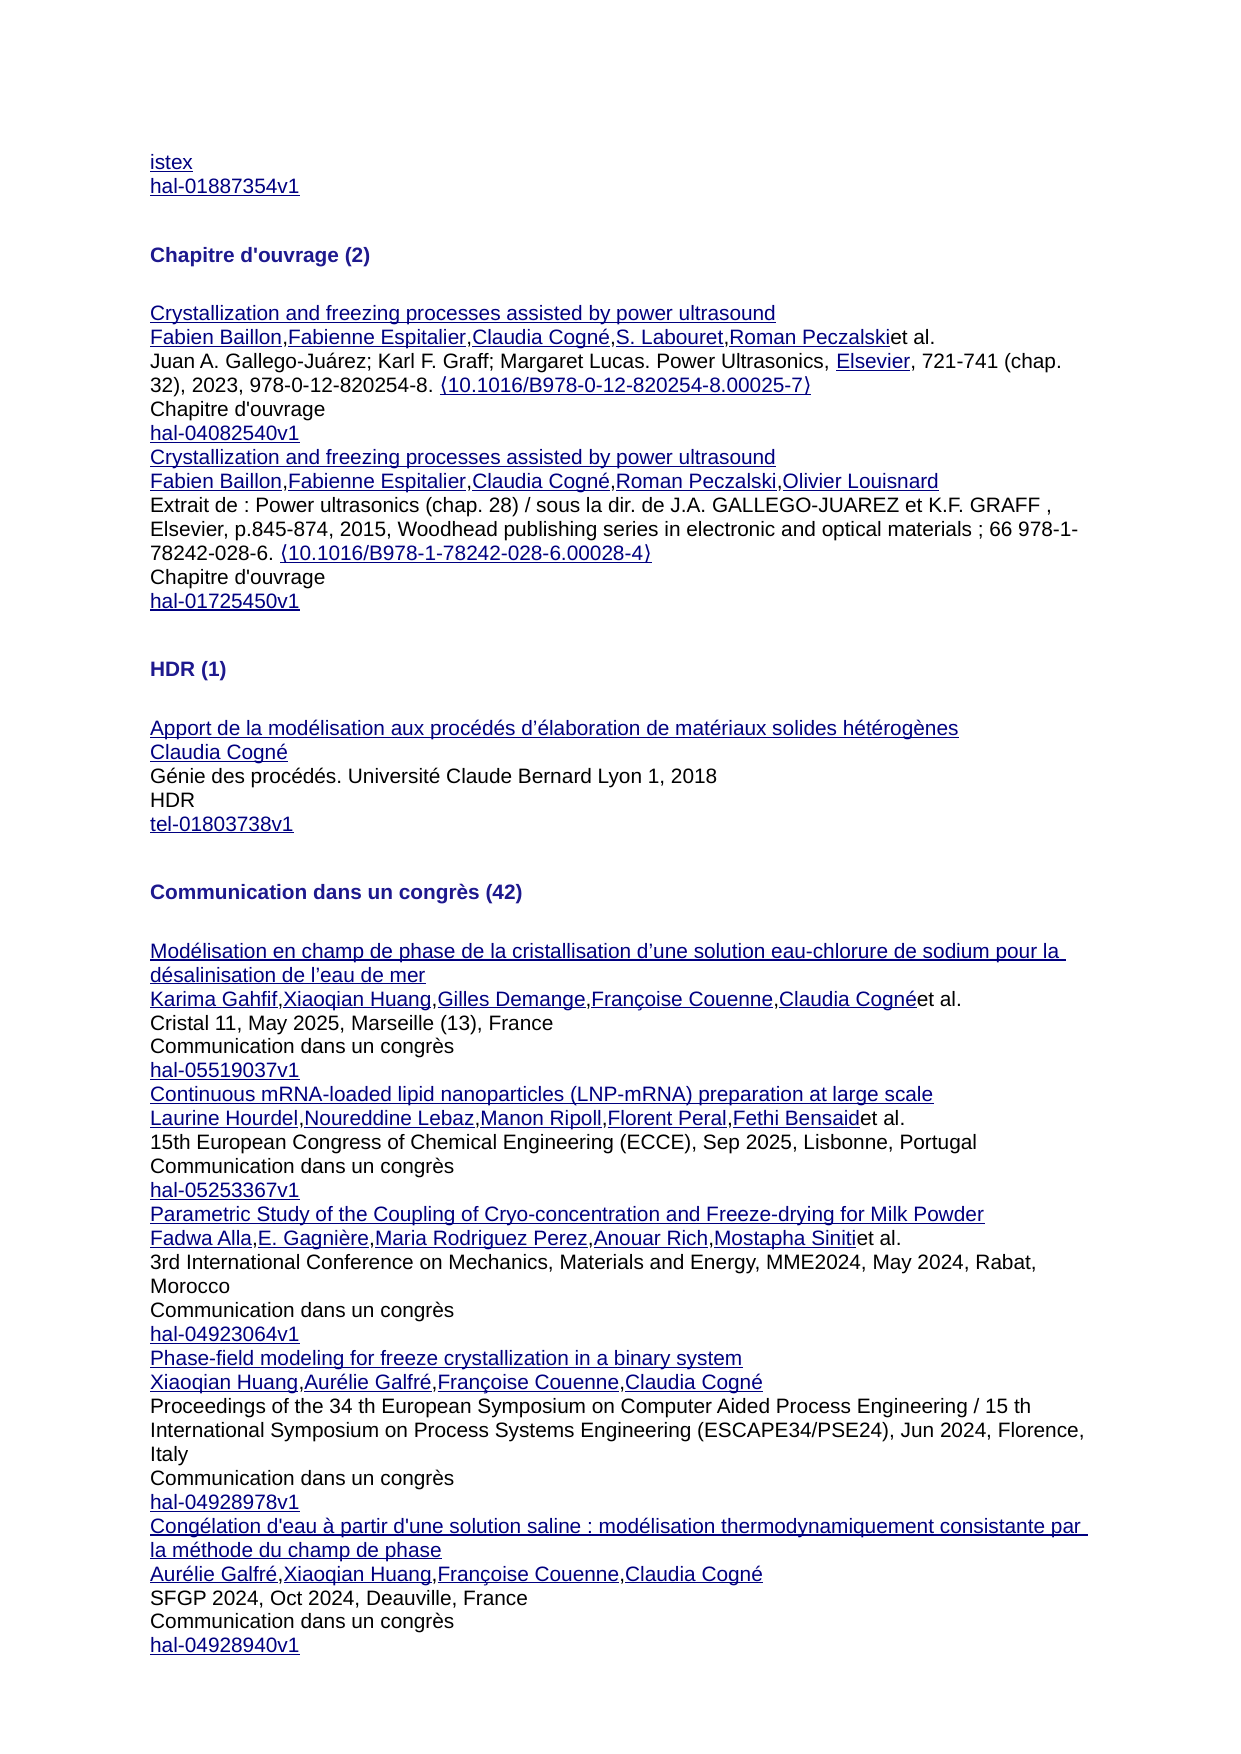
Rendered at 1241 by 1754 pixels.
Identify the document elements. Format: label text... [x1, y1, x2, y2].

subtitle HDR (1) [150, 657, 1090, 681]
table_cell istex hal-01887354v1 [150, 150, 1090, 198]
table_cell Parametric Study of the Coupling of Cryo-concentration and Freeze-drying for Milk Powder Fadwa Alla,E. Gagnière,Maria Rodriguez Perez,Anouar Rich,Mostapha Sinitiet al. 3rd International Conference on Mechanics, Materials and Energy, MME2024, May 2024, Rabat, Morocco Communication dans un congrès hal-04923064v1 [150, 1202, 1090, 1346]
table_header Apport de la modélisation aux procédés d’élaboration de matériaux solides hétérogènes Claudia Cogné Génie des procédés. Université Claude Bernard Lyon 1, 2018 HDR tel-01803738v1 [150, 716, 1090, 835]
table_cell Crystallization and freezing processes assisted by power ultrasound Fabien Baillon,Fabienne Espitalier,Claudia Cogné,Roman Peczalski,Olivier Louisnard Extrait de : Power ultrasonics (chap. 28) / sous la dir. de J.A. GALLEGO-JUAREZ et K.F. GRAFF , Elsevier, p.845-874, 2015, Woodhead publishing series in electronic and optical materials ; 66 978-1-78242-028-6. ⟨10.1016/B978-1-78242-028-6.00028-4⟩ Chapitre d'ouvrage hal-01725450v1 [150, 445, 1090, 612]
table_cell Phase-field modeling for freeze crystallization in a binary system Xiaoqian Huang,Aurélie Galfré,Françoise Couenne,Claudia Cogné Proceedings of the 34 th European Symposium on Computer Aided Process Engineering / 15 th International Symposium on Process Systems Engineering (ESCAPE34/PSE24), Jun 2024, Florence, Italy Communication dans un congrès hal-04928978v1 [150, 1346, 1090, 1513]
table_cell Congélation d'eau à partir d'une solution saline : modélisation thermodynamiquement consistante par la méthode du champ de phase Aurélie Galfré,Xiaoqian Huang,Françoise Couenne,Claudia Cogné SFGP 2024, Oct 2024, Deauville, France Communication dans un congrès hal-04928940v1 [150, 1514, 1090, 1657]
table_header Crystallization and freezing processes assisted by power ultrasound Fabien Baillon,Fabienne Espitalier,Claudia Cogné,S. Labouret,Roman Peczalskiet al. Juan A. Gallego-Juárez; Karl F. Graff; Margaret Lucas. Power Ultrasonics, Elsevier, 721-741 (chap. 32), 2023, 978-0-12-820254-8. ⟨10.1016/B978-0-12-820254-8.00025-7⟩ Chapitre d'ouvrage hal-04082540v1 [150, 301, 1090, 445]
table_cell Continuous mRNA-loaded lipid nanoparticles (LNP-mRNA) preparation at large scale Laurine Hourdel,Noureddine Lebaz,Manon Ripoll,Florent Peral,Fethi Bensaidet al. 15th European Congress of Chemical Engineering (ECCE), Sep 2025, Lisbonne, Portugal Communication dans un congrès hal-05253367v1 [150, 1082, 1090, 1202]
table_header Modélisation en champ de phase de la cristallisation d’une solution eau-chlorure de sodium pour la désalinisation de l’eau de mer Karima Gahfif,Xiaoqian Huang,Gilles Demange,Françoise Couenne,Claudia Cognéet al. Cristal 11, May 2025, Marseille (13), France Communication dans un congrès hal-05519037v1 [150, 939, 1090, 1082]
subtitle Communication dans un congrès (42) [150, 880, 1090, 904]
subtitle Chapitre d'ouvrage (2) [150, 243, 1090, 267]
